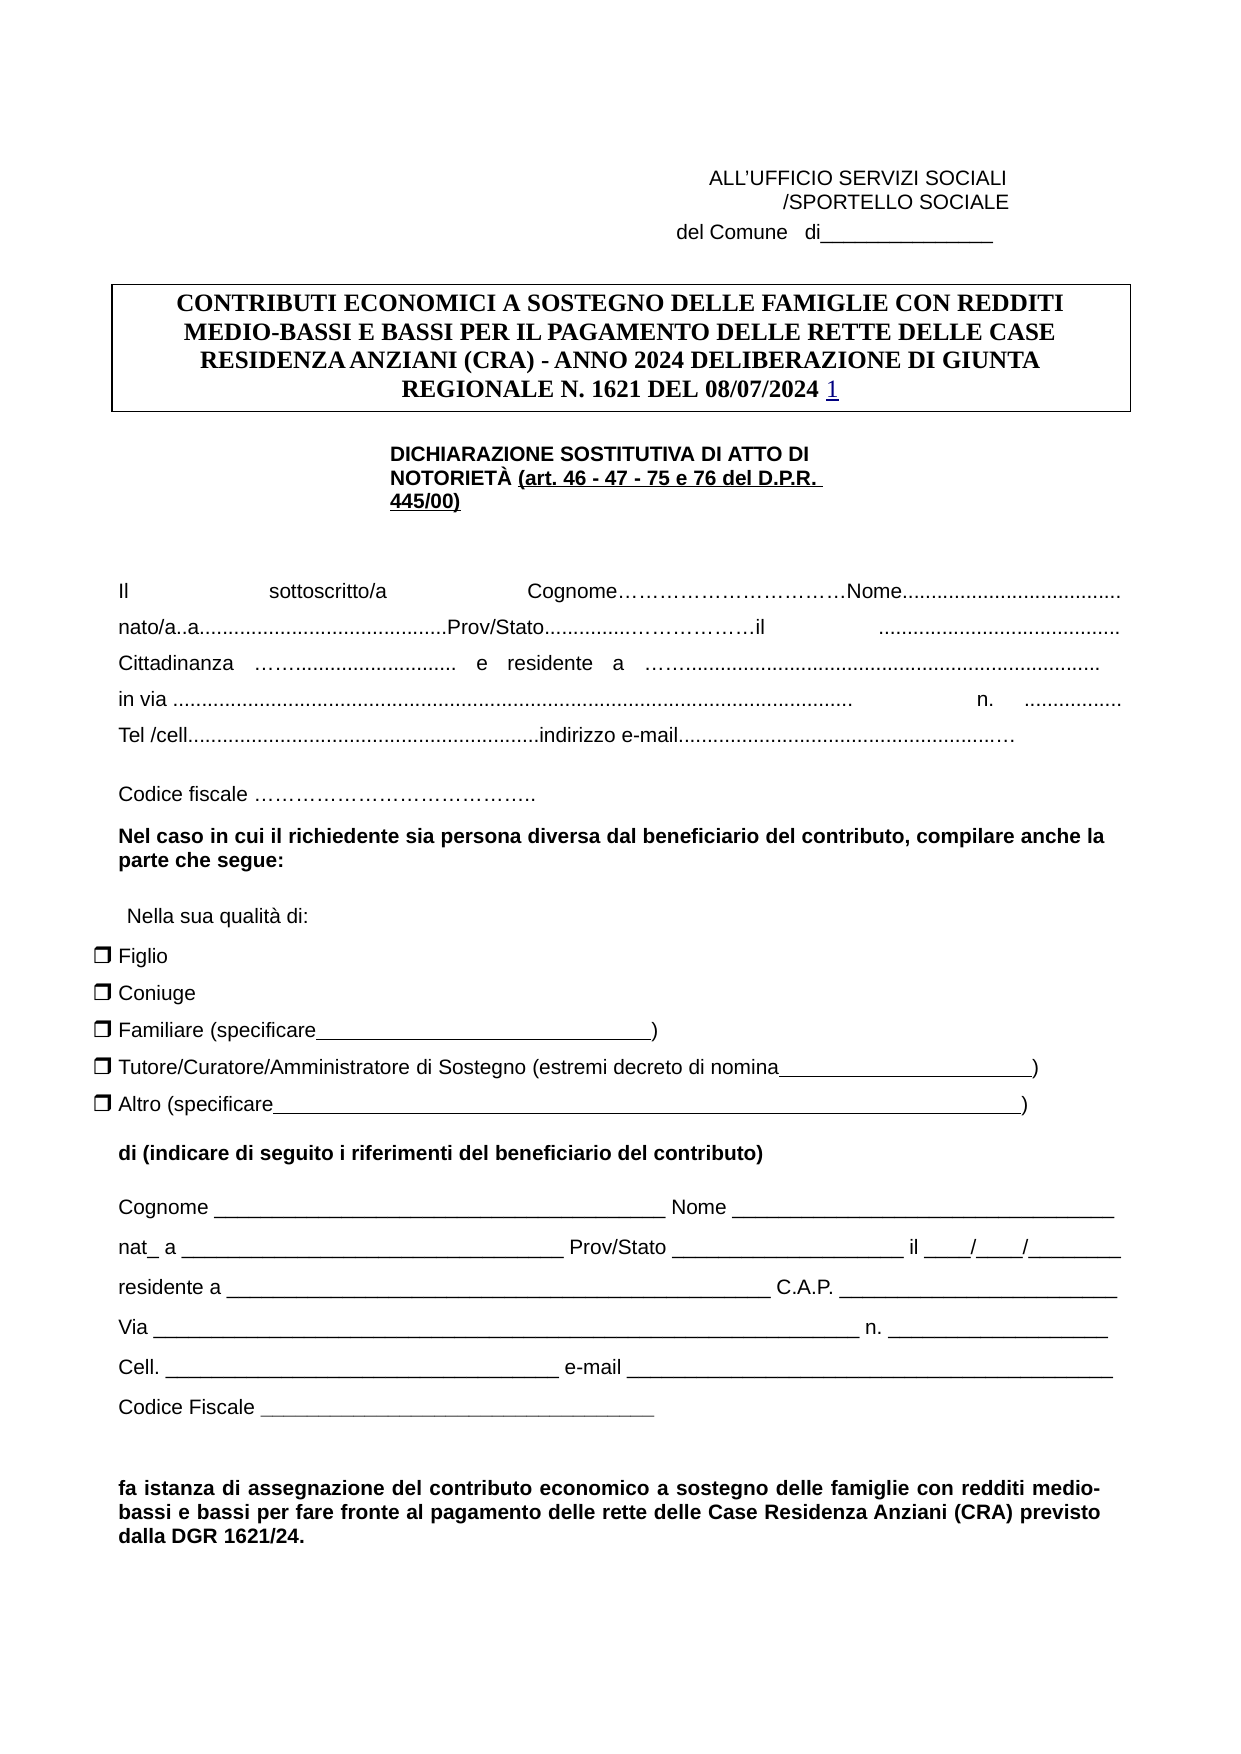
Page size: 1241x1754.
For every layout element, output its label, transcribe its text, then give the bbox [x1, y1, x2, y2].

text Codice Fiscale __________________________________ [118, 1394, 1122, 1418]
text /SPORTELLO SOCIALE [118, 190, 1122, 214]
text Cognome _______________________________________ Nome _________________________________ [118, 1195, 1122, 1219]
list Familiare (specificare ) [92, 1018, 1122, 1043]
list Altro (specificare ) [92, 1092, 1122, 1117]
text Via _____________________________________________________________ n. ___________________ [118, 1315, 1122, 1339]
list Tutore/Curatore/Amministratore di Sostegno (estremi decreto di nomina ) [92, 1055, 1122, 1080]
list Coniuge [92, 981, 1122, 1006]
subtitle DICHIARAZIONE SOSTITUTIVA DI ATTO DI NOTORIETÀ (art. 46 - 47 - 75 e 76 del D.P.R. 445/00) [390, 441, 850, 513]
subtitle Nel caso in cui il richiedente sia persona diversa dal beneficiario del contributo, compilare anche la parte che segue: [118, 824, 1105, 872]
text Nella sua qualità di: [127, 904, 1122, 928]
text CONTRIBUTI ECONOMICI A SOSTEGNO DELLE FAMIGLIE CON REDDITI MEDIO-BASSI E BASSI PER IL PAGAMENTO DELLE RETTE DELLE CASE RESIDENZA ANZIANI (CRA) - ANNO 2024 DELIBERAZIONE DI GIUNTA REGIONALE N. 1621 DEL 08/07/2024 1 [126, 288, 1113, 403]
list Figlio [92, 944, 1122, 969]
text ALL’UFFICIO SERVIZI SOCIALI [118, 166, 1122, 190]
text Il sottoscritto/a Cognome……………………………Nome...................................... nato/a..a...........................................Prov/Stato...............………………il .......................................... Cittadinanza ……............................ e residente a ……........................................................................ in via ...................................................................................................................... n. ................. Tel /cell.............................................................indirizzo e-mail.......................................................… [118, 579, 1122, 747]
text residente a _______________________________________________ C.A.P. ________________________ [118, 1275, 1122, 1299]
subtitle fa istanza di assegnazione del contributo economico a sostegno delle famiglie con redditi medio-bassi e bassi per fare fronte al pagamento delle rette delle Case Residenza Anziani (CRA) previsto dalla DGR 1621/24. [118, 1476, 1102, 1548]
text Codice fiscale ………………………………….. [118, 782, 1122, 806]
text di (indicare di seguito i riferimenti del beneficiario del contributo) [118, 1141, 1122, 1165]
text del Comune di_______________ [390, 220, 1122, 244]
text nat_ a _________________________________ Prov/Stato ____________________ il ____/____/________ [118, 1235, 1122, 1259]
text Cell. __________________________________ e-mail __________________________________________ [118, 1355, 1122, 1379]
